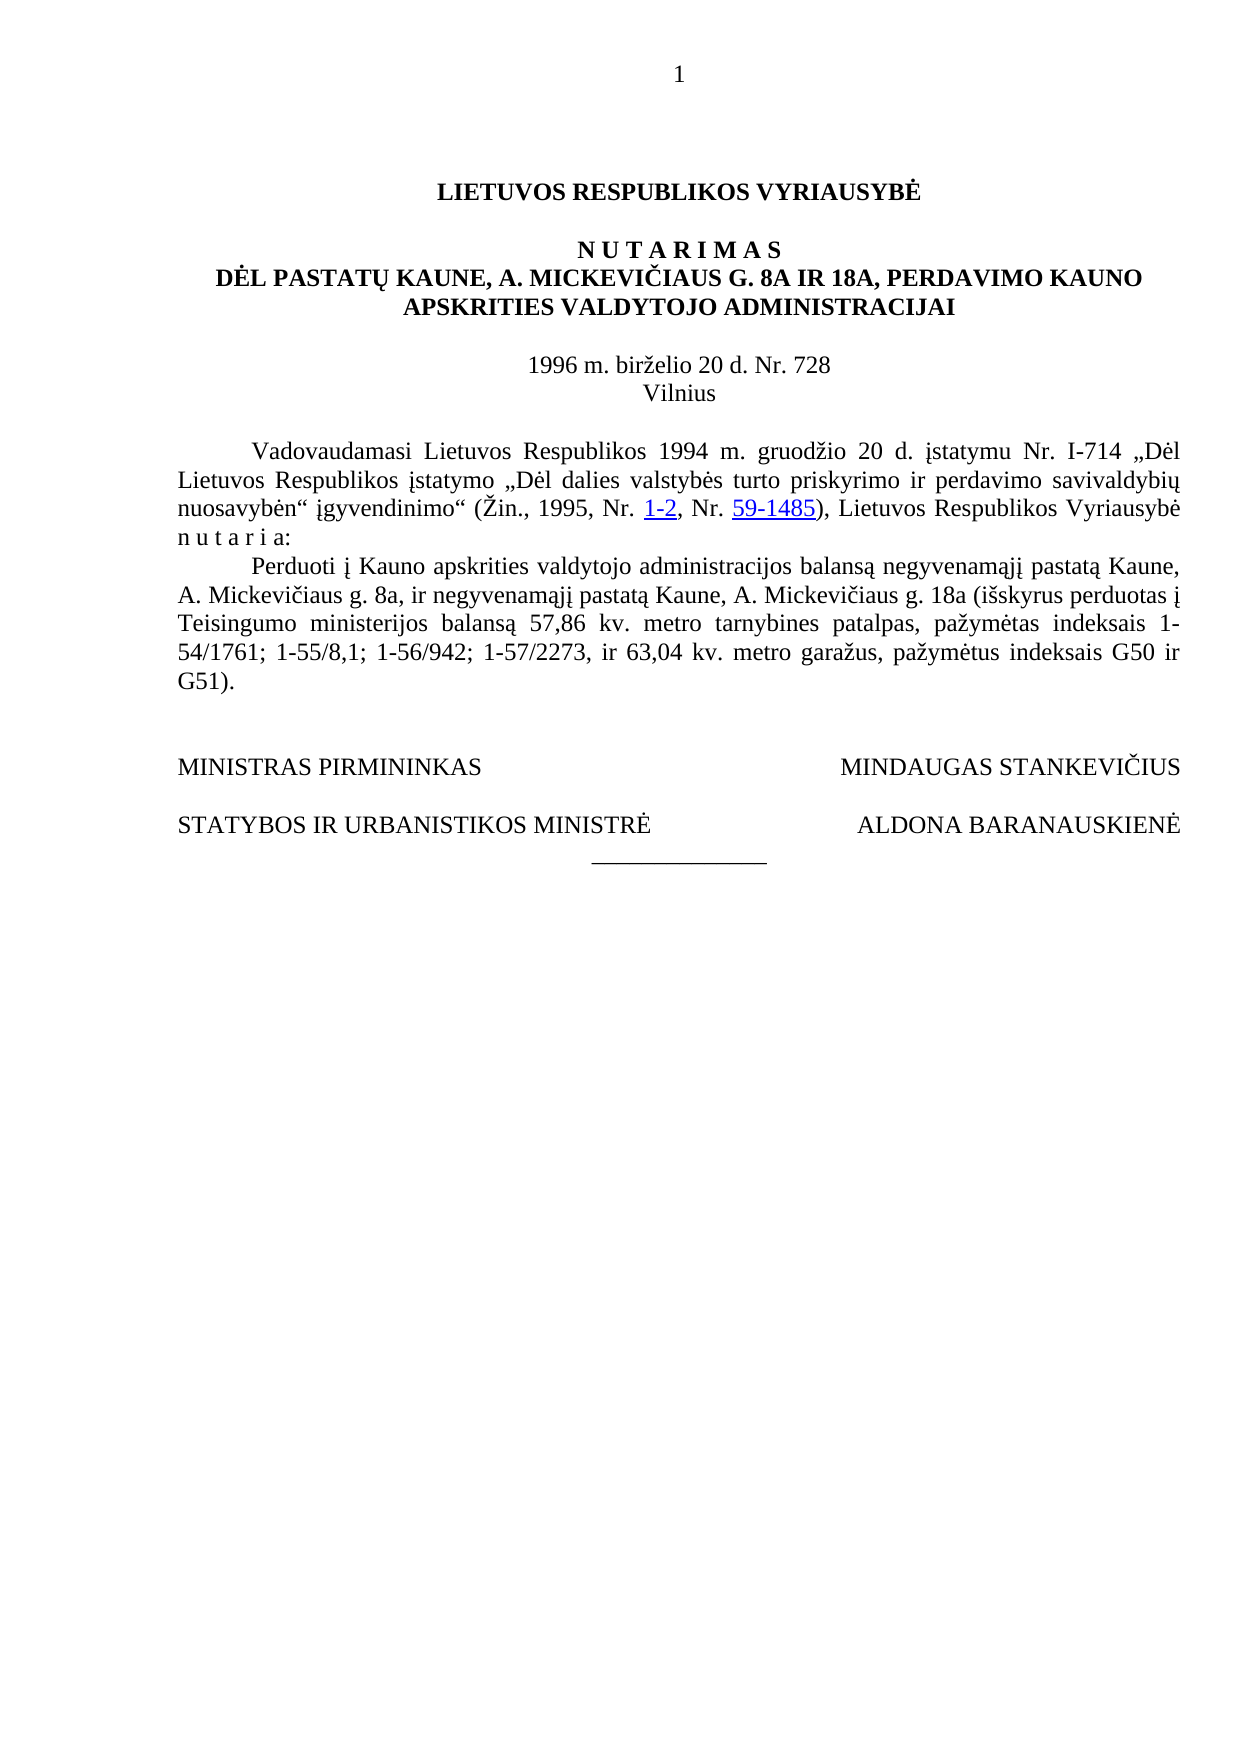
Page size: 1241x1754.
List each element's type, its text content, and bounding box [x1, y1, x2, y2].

text Vilnius [177, 378, 1181, 407]
text 1996 m. birželio 20 d. Nr. 728 [177, 350, 1181, 378]
text Vadovaudamasi Lietuvos Respublikos 1994 m. gruodžio 20 d. įstatymu Nr. I-714 „Dėl Lietuvos Respublikos įstatymo „Dėl dalies valstybės turto priskyrimo ir perdavimo savivaldybių nuosavybėn“ įgyvendinimo“ (Žin., 1995, Nr. 1-2, Nr. 59-1485), Lietuvos Respublikos Vyriausybė nutaria: [177, 436, 1181, 551]
text MINISTRAS PIRMININKAS MINDAUGAS STANKEVIČIUS [177, 752, 1181, 781]
text Perduoti į Kauno apskrities valdytojo administracijos balansą negyvenamąjį pastatą Kaune, A. Mickevičiaus g. 8a, ir negyvenamąjį pastatą Kaune, A. Mickevičiaus g. 18a (išskyrus perduotas į Teisingumo ministerijos balansą 57,86 kv. metro tarnybines patalpas, pažymėtas indeksais 1-54/1761; 1-55/8,1; 1-56/942; 1-57/2273, ir 63,04 kv. metro garažus, pažymėtus indeksais G50 ir G51). [177, 551, 1181, 695]
text STATYBOS IR URBANISTIKOS MINISTRĖ ALDONA BARANAUSKIENĖ [177, 810, 1181, 838]
text N U T A R I M A S [177, 235, 1181, 263]
text LIETUVOS RESPUBLIKOS VYRIAUSYBĖ [177, 177, 1181, 206]
text ______________ [177, 838, 1181, 867]
text DĖL PASTATŲ KAUNE, A. MICKEVIČIAUS G. 8A IR 18A, PERDAVIMO KAUNO APSKRITIES VALDYTOJO ADMINISTRACIJAI [177, 263, 1181, 321]
